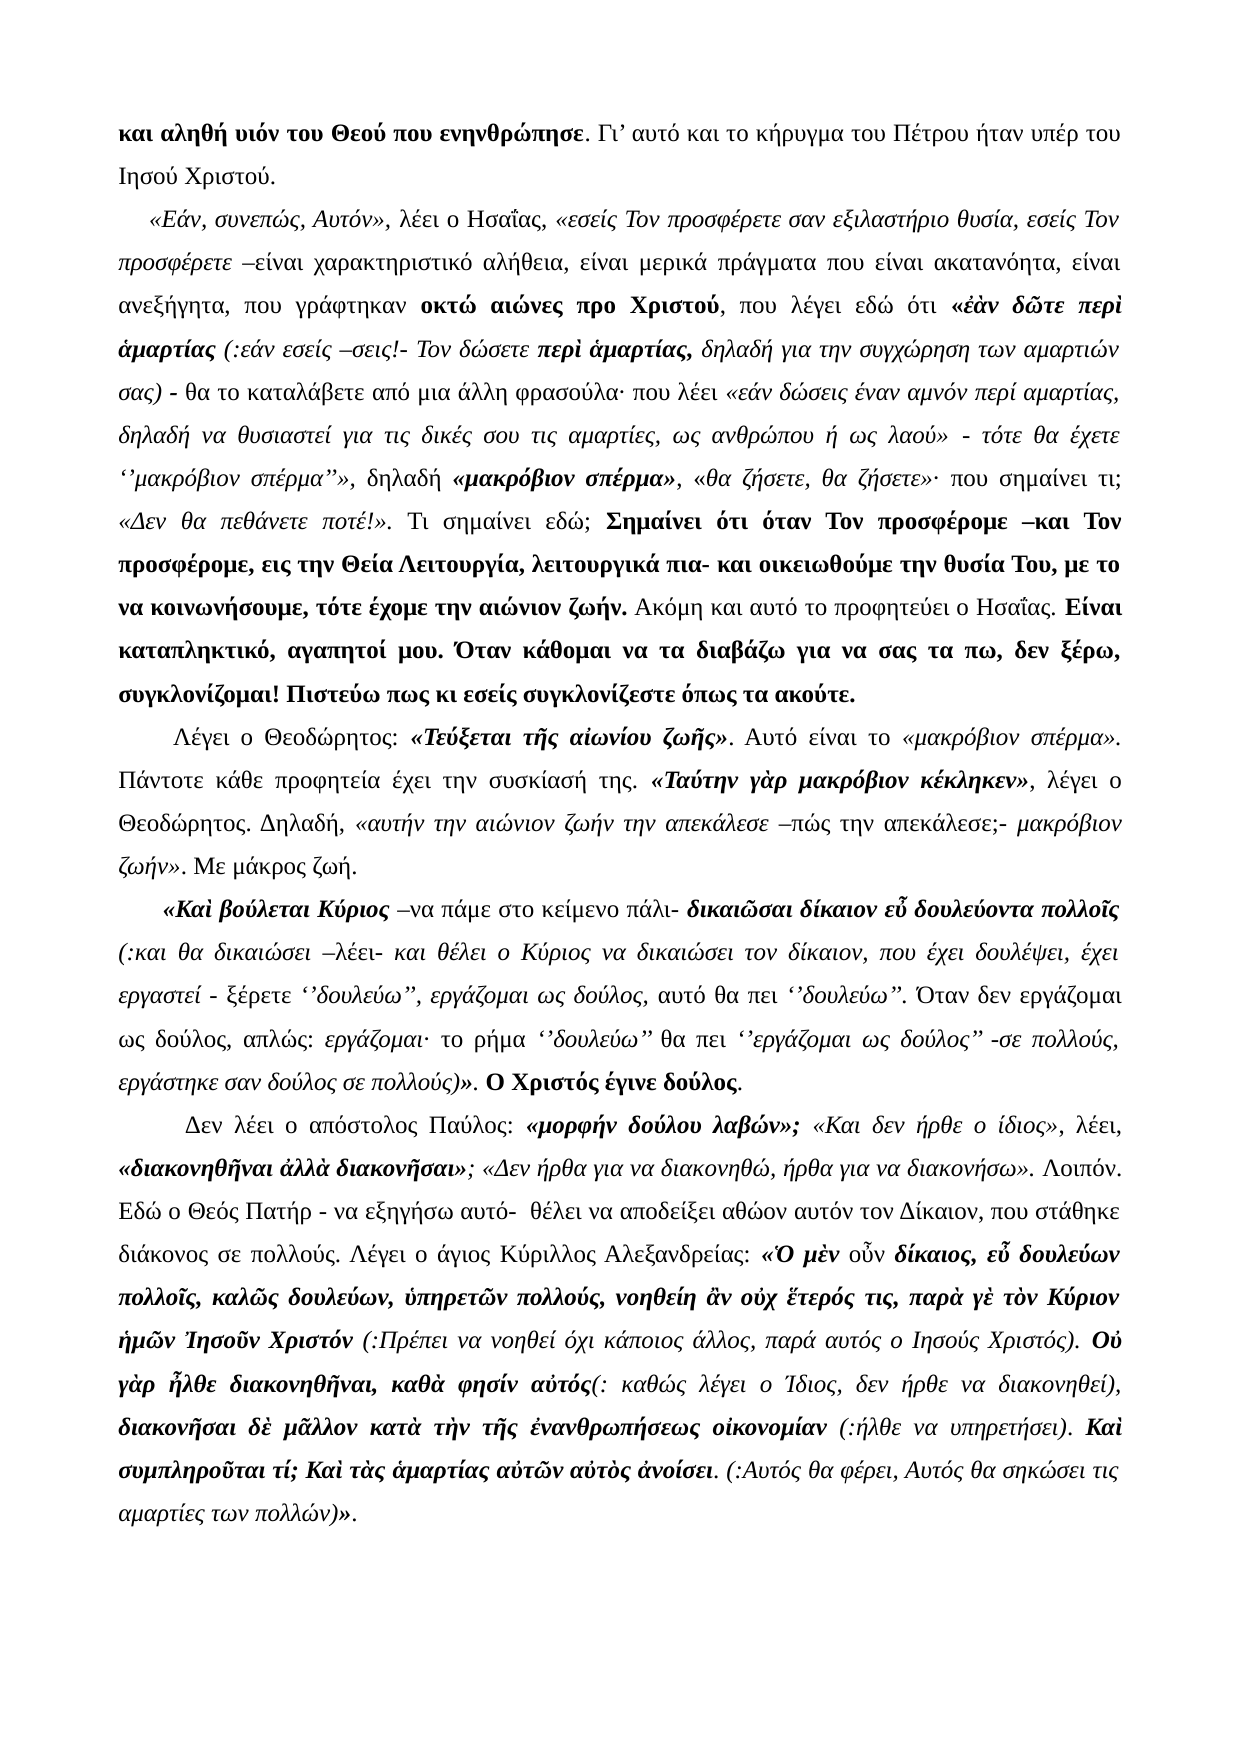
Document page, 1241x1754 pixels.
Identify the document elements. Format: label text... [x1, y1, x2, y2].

text Δεν λέει ο απόστολος Παύλος: «μορφήν δούλου λαβών»; «Και δεν ήρθε ο ίδιος», λέει, «διακονηθῆναι ἀλλὰ διακονῆσαι»; «Δεν ήρθα για να διακονηθώ, ήρθα για να διακονήσω». Λοιπόν. Εδώ ο Θεός Πατήρ - να εξηγήσω αυτό- θέλει να αποδείξει αθώον αυτόν τον Δίκαιον, που στάθηκε διάκονος σε πολλούς. Λέγει ο άγιος Κύριλλος Αλεξανδρείας: «Ὁ μὲν οὖν δίκαιος, εὖ δουλεύων πολλοῖς, καλῶς δουλεύων, ὑπηρετῶν πολλούς, νοηθείη ἂν οὐχ ἕτερός τις, παρὰ γὲ τὸν Κύριον ἡμῶν Ἰησοῦν Χριστόν (:Πρέπει να νοηθεί όχι κάποιος άλλος, παρά αυτός ο Ιησούς Χριστός). Οὐ γὰρ ἦλθε διακονηθῆναι, καθὰ φησίν αὐτός(: καθώς λέγει ο Ίδιος, δεν ήρθε να διακονηθεί), διακονῆσαι δὲ μᾶλλον κατὰ τὴν τῆς ἐνανθρωπήσεως οἰκονομίαν (:ήλθε να υπηρετήσει). Καὶ συμπληροῦται τί; Καὶ τὰς ἁμαρτίας αὐτῶν αὐτὸς ἀνοίσει. (:Αυτός θα φέρει, Αυτός θα σηκώσει τις αμαρτίες των πολλών)». [118, 1110, 1122, 1527]
text «Καὶ βούλεται Κύριος –να πάμε στο κείμενο πάλι- δικαιῶσαι δίκαιον εὖ δουλεύοντα πολλοῖς (:και θα δικαιώσει –λέει- και θέλει ο Κύριος να δικαιώσει τον δίκαιον, που έχει δουλέψει, έχει εργαστεί - ξέρετε ‘’δουλεύω’’, εργάζομαι ως δούλος, αυτό θα πει ‘’δουλεύω’’. Όταν δεν εργάζομαι ως δούλος, απλώς: εργάζομαι· το ρήμα ‘’δουλεύω’’ θα πει ‘’εργάζομαι ως δούλος’’ -σε πολλούς, εργάστηκε σαν δούλος σε πολλούς)». Ο Χριστός έγινε δούλος. [118, 894, 1122, 1096]
text και αληθή υιόν του Θεού που ενηνθρώπησε. Γι’ αυτό και το κήρυγμα του Πέτρου ήταν υπέρ του Ιησού Χριστού. [118, 118, 1122, 190]
text «Εάν, συνεπώς, Αυτόν», λέει ο Ησαΐας, «εσείς Τον προσφέρετε σαν εξιλαστήριο θυσία, εσείς Τον προσφέρετε –είναι χαρακτηριστικό αλήθεια, είναι μερικά πράγματα που είναι ακατανόητα, είναι ανεξήγητα, που γράφτηκαν οκτώ αιώνες προ Χριστού, που λέγει εδώ ότι «ἐὰν δῶτε περὶ ἁμαρτίας (:εάν εσείς –σεις!- Τον δώσετε περὶ ἁμαρτίας, δηλαδή για την συγχώρηση των αμαρτιών σας) - θα το καταλάβετε από μια άλλη φρασούλα· που λέει «εάν δώσεις έναν αμνόν περί αμαρτίας, δηλαδή να θυσιαστεί για τις δικές σου τις αμαρτίες, ως ανθρώπου ή ως λαού» - τότε θα έχετε ‘’μακρόβιον σπέρμα’’», δηλαδή «μακρόβιον σπέρμα», «θα ζήσετε, θα ζήσετε»· που σημαίνει τι; «Δεν θα πεθάνετε ποτέ!». Τι σημαίνει εδώ; Σημαίνει ότι όταν Τον προσφέρομε –και Τον προσφέρομε, εις την Θεία Λειτουργία, λειτουργικά πια- και οικειωθούμε την θυσία Του, με το να κοινωνήσουμε, τότε έχομε την αιώνιον ζωήν. Ακόμη και αυτό το προφητεύει ο Ησαΐας. Είναι καταπληκτικό, αγαπητοί μου. Όταν κάθομαι να τα διαβάζω για να σας τα πω, δεν ξέρω, συγκλονίζομαι! Πιστεύω πως κι εσείς συγκλονίζεστε όπως τα ακούτε. [118, 204, 1122, 707]
text Λέγει ο Θεοδώρητος: «Τεύξεται τῆς αἰωνίου ζωῆς». Αυτό είναι το «μακρόβιον σπέρμα». Πάντοτε κάθε προφητεία έχει την συσκίασή της. «Ταύτην γὰρ μακρόβιον κέκληκεν», λέγει ο Θεοδώρητος. Δηλαδή, «αυτήν την αιώνιον ζωήν την απεκάλεσε –πώς την απεκάλεσε;- μακρόβιον ζωήν». Με μάκρος ζωή. [118, 722, 1122, 880]
